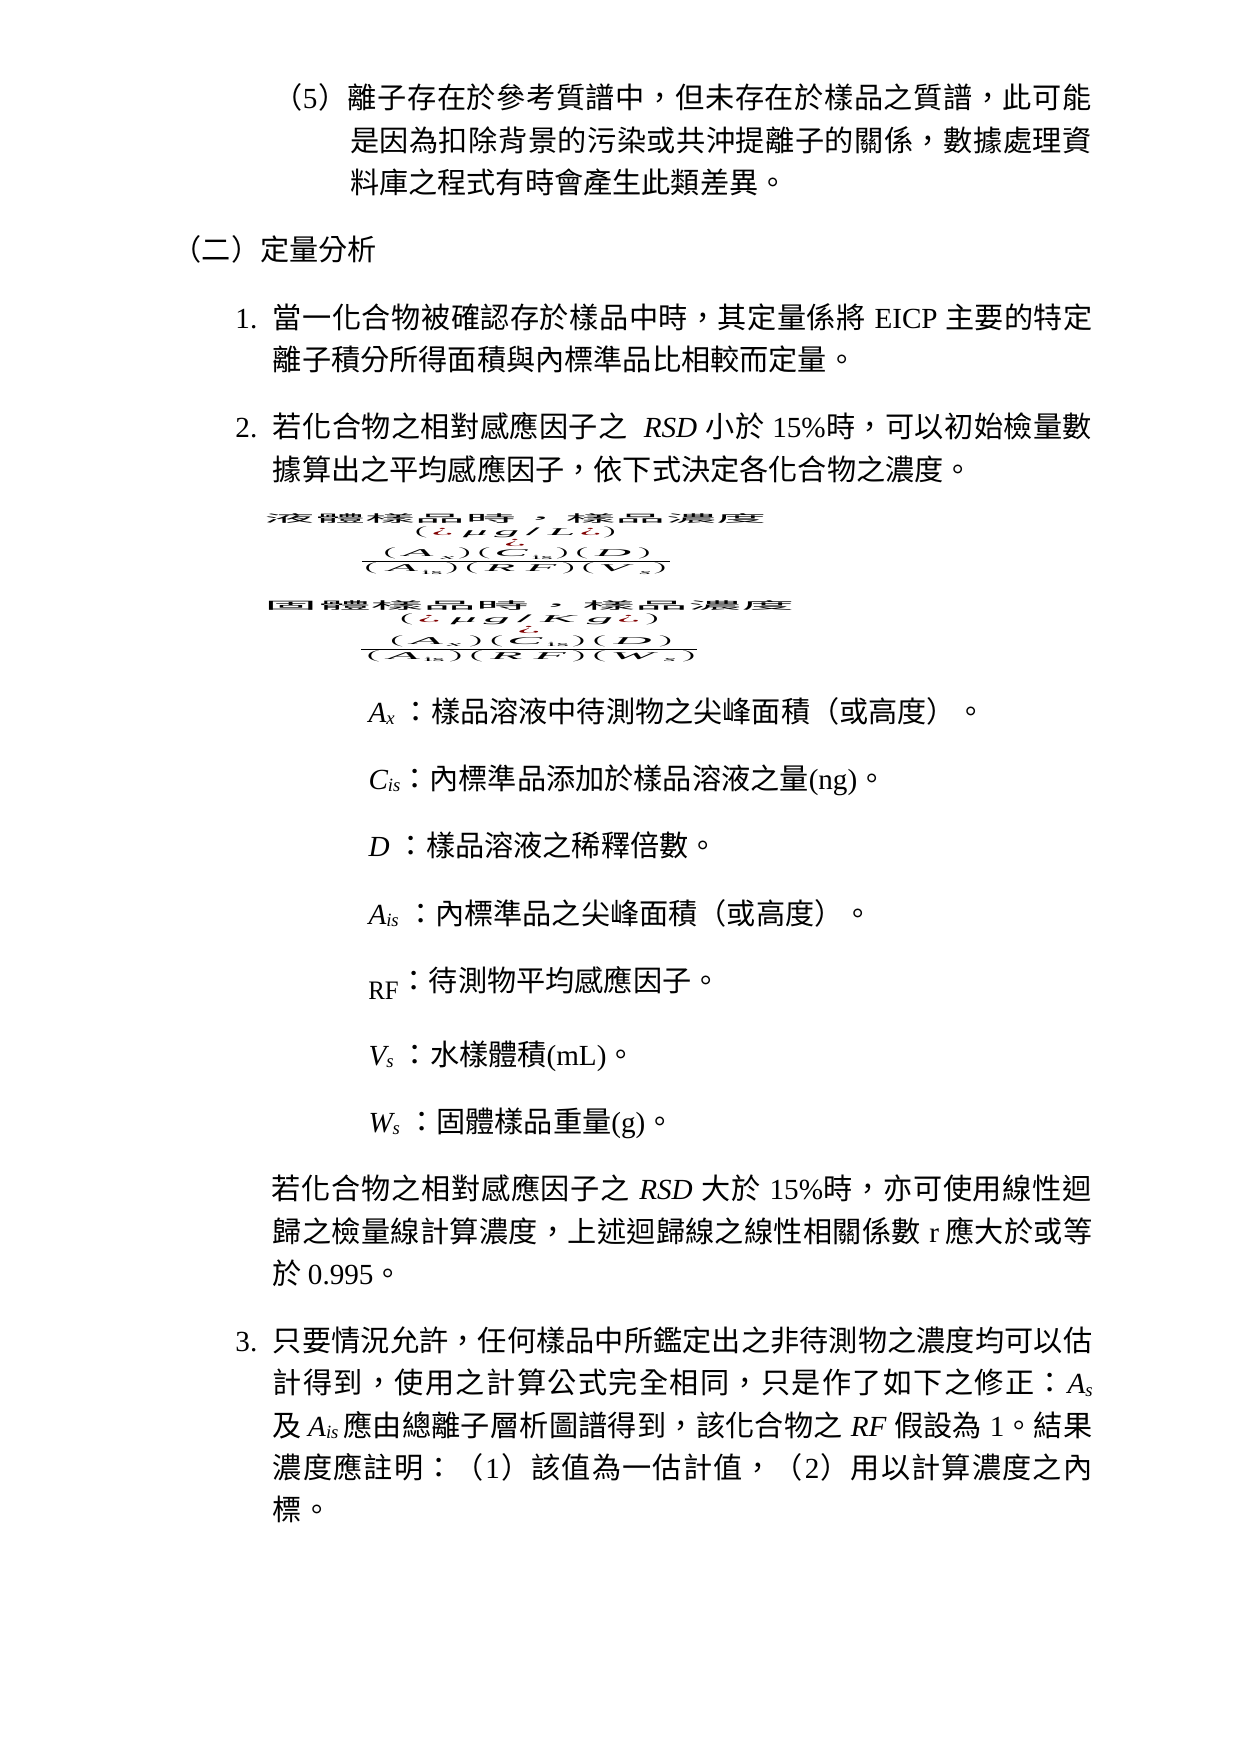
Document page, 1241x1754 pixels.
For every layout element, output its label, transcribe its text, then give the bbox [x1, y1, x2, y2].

text Ws ：固體樣品重量(g)。 [368, 1098, 1092, 1141]
text D ：樣品溶液之稀釋倍數。 [368, 823, 1092, 865]
text ：待測物平均感應因子。 [368, 957, 1092, 1006]
text Cis：內標準品添加於樣品溶液之量(ng)。 [368, 756, 1092, 798]
text （5）離子存在於參考質譜中，但未存在於樣品之質譜，此可能是因為扣除背景的污染或共沖提離子的關係，數據處理資料庫之程式有時會產生此類差異。 [273, 75, 1092, 202]
text Vs ：水樣體積(mL)。 [368, 1031, 1092, 1073]
list 當一化合物被確認存於樣品中時，其定量係將 EICP 主要的特定離子積分所得面積與內標準品比相較而定量。 [235, 294, 1092, 379]
list 若化合物之相對感應因子之 RSD 小於 15%時，可以初始檢量數據算出之平均感應因子，依下式決定各化合物之濃度。 [235, 404, 1092, 488]
text Ais ：內標準品之尖峰面積（或高度）。 [368, 890, 1092, 932]
text （二）定量分析 [172, 227, 1092, 269]
list 只要情況允許，任何樣品中所鑑定出之非待測物之濃度均可以估計得到，使用之計算公式完全相同，只是作了如下之修正：As 及Ais 應由總離子層析圖譜得到，該化合物之 RF 假設為 1。結果濃度應註明：（1）該值為一估計值，（2）用以計算濃度之內標。 [235, 1318, 1092, 1529]
text Ax ：樣品溶液中待測物之尖峰面積（或高度）。 [368, 688, 1092, 731]
text 若化合物之相對感應因子之 RSD 大於 15%時，亦可使用線性迴歸之檢量線計算濃度，上述迴歸線之線性相關係數r應大於或等於0.995。 [272, 1166, 1092, 1293]
